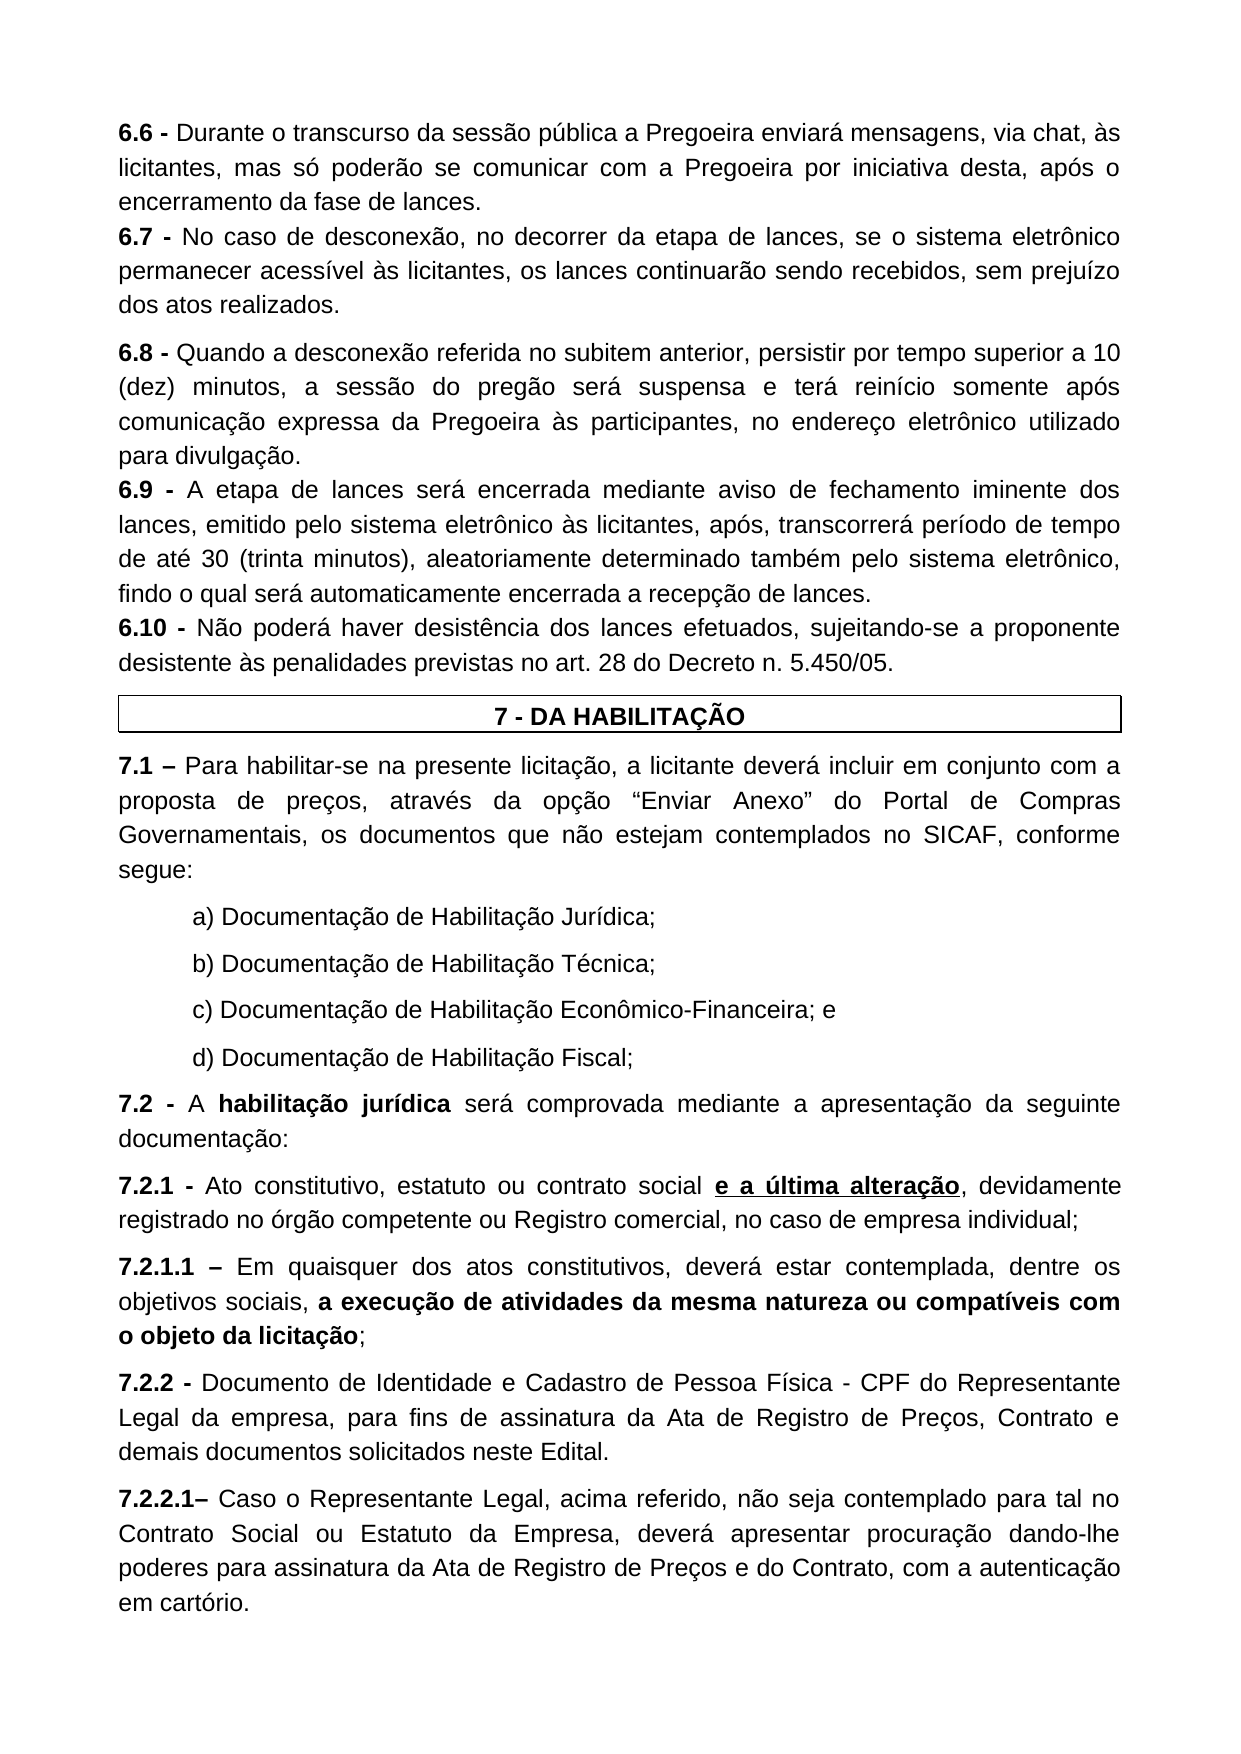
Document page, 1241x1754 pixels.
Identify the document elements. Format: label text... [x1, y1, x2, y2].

text 7.2.1.1 – Em quaisquer dos atos constitutivos, deverá estar contemplada, dentre os objetivos sociais, a execução de atividades da mesma natureza ou compatíveis com o objeto da licitação; [118, 1252, 1122, 1350]
text 7.2.1 - Ato constitutivo, estatuto ou contrato social e a última alteração, devidamente registrado no órgão competente ou Registro comercial, no caso de empresa individual; [118, 1171, 1122, 1234]
text 6.9 - A etapa de lances será encerrada mediante aviso de fechamento iminente dos lances, emitido pelo sistema eletrônico às licitantes, após, transcorrerá período de tempo de até 30 (trinta minutos), aleatoriamente determinado também pelo sistema eletrônico, findo o qual será automaticamente encerrada a recepção de lances. [118, 475, 1122, 608]
text 7 - DA HABILITAÇÃO [119, 696, 1120, 731]
text 7.2.2 - Documento de Identidade e Cadastro de Pessoa Física - CPF do Representante Legal da empresa, para fins de assinatura da Ata de Registro de Preços, Contrato e demais documentos solicitados neste Edital. [118, 1368, 1122, 1466]
text 6.7 - No caso de desconexão, no decorrer da etapa de lances, se o sistema eletrônico permanecer acessível às licitantes, os lances continuarão sendo recebidos, sem prejuízo dos atos realizados. [118, 222, 1122, 319]
text 6.6 - Durante o transcurso da sessão pública a Pregoeira enviará mensagens, via chat, às licitantes, mas só poderão se comunicar com a Pregoeira por iniciativa desta, após o encerramento da fase de lances. [118, 118, 1122, 216]
text 7.2.2.1– Caso o Representante Legal, acima referido, não seja contemplado para tal no Contrato Social ou Estatuto da Empresa, deverá apresentar procuração dando-lhe poderes para assinatura da Ata de Registro de Preços e do Contrato, com a autenticação em cartório. [118, 1484, 1122, 1616]
text 6.10 - Não poderá haver desistência dos lances efetuados, sujeitando-se a proponente desistente às penalidades previstas no art. 28 do Decreto n. 5.450/05. [118, 613, 1122, 677]
text 7.2 - A habilitação jurídica será comprovada mediante a apresentação da seguinte documentação: [118, 1089, 1122, 1153]
text c) Documentação de Habilitação Econômico-Financeira; e [118, 996, 1122, 1024]
text 6.8 - Quando a desconexão referida no subitem anterior, persistir por tempo superior a 10 (dez) minutos, a sessão do pregão será suspensa e terá reinício somente após comunicação expressa da Pregoeira às participantes, no endereço eletrônico utilizado para divulgação. [118, 337, 1122, 470]
text a) Documentação de Habilitação Jurídica; [118, 902, 1122, 930]
text d) Documentação de Habilitação Fiscal; [118, 1042, 1122, 1071]
text 7.1 – Para habilitar-se na presente licitação, a licitante deverá incluir em conjunto com a proposta de preços, através da opção “Enviar Anexo” do Portal de Compras Governamentais, os documentos que não estejam contemplados no SICAF, conforme segue: [118, 751, 1122, 883]
text b) Documentação de Habilitação Técnica; [118, 948, 1122, 977]
